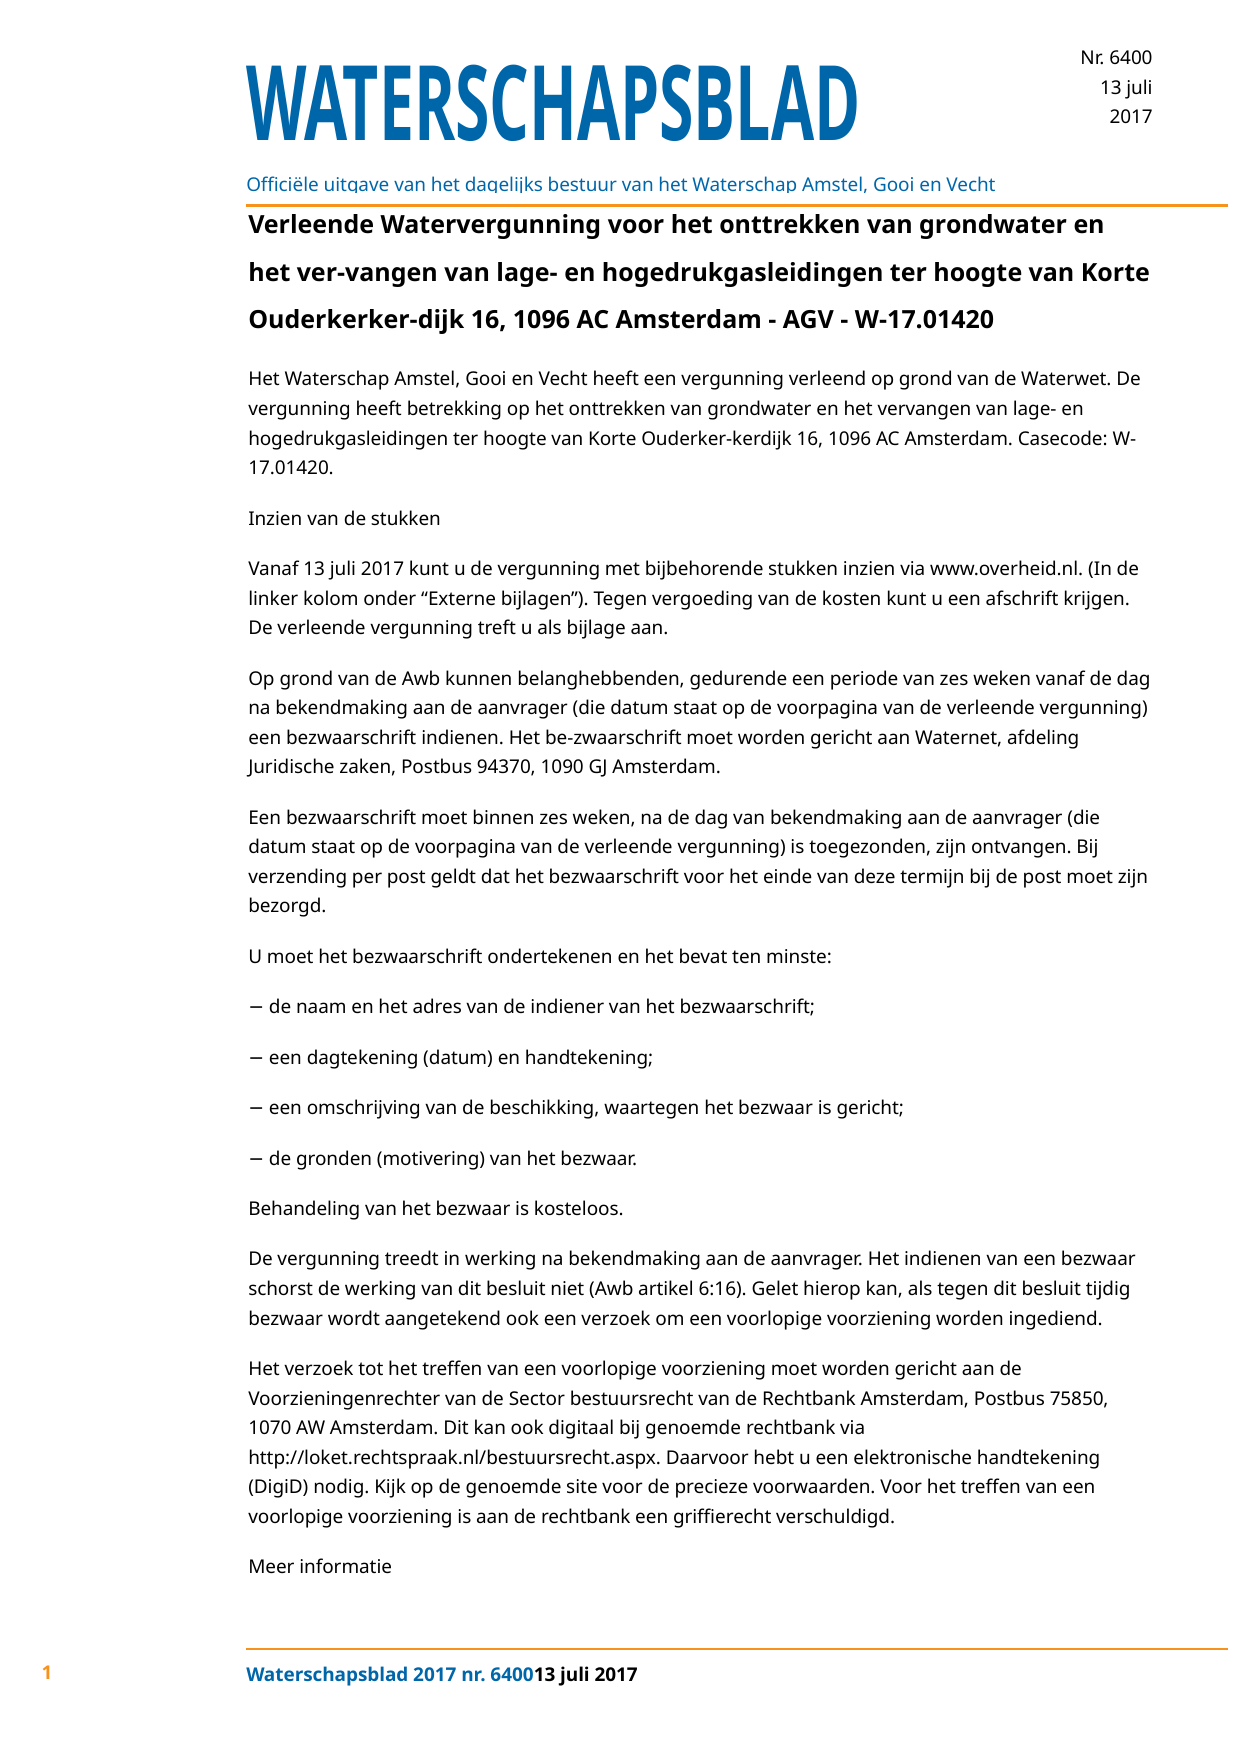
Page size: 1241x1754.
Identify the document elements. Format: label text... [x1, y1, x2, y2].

text Meer informatie [248, 1553, 1152, 1579]
text Inzien van de stukken [248, 505, 1152, 530]
text Een bezwaarschrift moet binnen zes weken, na de dag van bekendmaking aan de aanvrager (die datum staat op de voorpagina van de verleende vergunning) is toegezonden, zijn ontvangen. Bij verzending per post geldt dat het bezwaarschrift voor het einde van deze termijn bij de post moet zijn bezorgd. [248, 804, 1152, 918]
text Vanaf 13 juli 2017 kunt u de vergunning met bijbehorende stukken inzien via www.overheid.nl. (In de linker kolom onder “Externe bijlagen”). Tegen vergoeding van de kosten kunt u een afschrift krijgen. De verleende vergunning treft u als bijlage aan. [248, 555, 1152, 640]
text Verleende Watervergunning voor het onttrekken van grondwater en het ver-vangen van lage- en hogedrukgasleidingen ter hoogte van Korte Ouderkerker-dijk 16, 1096 AC Amsterdam - AGV - W-17.01420 [248, 207, 1152, 336]
text − de gronden (motivering) van het bezwaar. [248, 1145, 1152, 1170]
text Het Waterschap Amstel, Gooi en Vecht heeft een vergunning verleend op grond van de Waterwet. De vergunning heeft betrekking op het onttrekken van grondwater en het vervangen van lage- en hogedrukgasleidingen ter hoogte van Korte Ouderker-kerdijk 16, 1096 AC Amsterdam. Casecode: W-17.01420. [248, 366, 1152, 480]
text − de naam en het adres van de indiener van het bezwaarschrift; [248, 993, 1152, 1019]
text De vergunning treedt in werking na bekendmaking aan de aanvrager. Het indienen van een bezwaar schorst de werking van dit besluit niet (Awb artikel 6:16). Gelet hierop kan, als tegen dit besluit tijdig bezwaar wordt aangetekend ook een verzoek om een voorlopige voorziening worden ingediend. [248, 1246, 1152, 1330]
picture [41, 47, 231, 172]
text − een omschrijving van de beschikking, waartegen het bezwaar is gericht; [248, 1094, 1152, 1120]
text Behandeling van het bezwaar is kosteloos. [248, 1195, 1152, 1221]
text Op grond van de Awb kunnen belanghebbenden, gedurende een periode van zes weken vanaf de dag na bekendmaking aan de aanvrager (die datum staat op de voorpagina van de verleende vergunning) een bezwaarschrift indienen. Het be-zwaarschrift moet worden gericht aan Waternet, afdeling Juridische zaken, Postbus 94370, 1090 GJ Amsterdam. [248, 665, 1152, 779]
text − een dagtekening (datum) en handtekening; [248, 1044, 1152, 1069]
text Het verzoek tot het treffen van een voorlopige voorziening moet worden gericht aan de Voorzieningenrechter van de Sector bestuursrecht van de Rechtbank Amsterdam, Postbus 75850, 1070 AW Amsterdam. Dit kan ook digitaal bij genoemde rechtbank via http://loket.rechtspraak.nl/bestuursrecht.aspx. Daarvoor hebt u een elektronische handtekening (DigiD) nodig. Kijk op de genoemde site voor de precieze voorwaarden. Voor het treffen van een voorlopige voorziening is aan de rechtbank een griffierecht verschuldigd. [248, 1355, 1152, 1529]
text U moet het bezwaarschrift ondertekenen en het bevat ten minste: [248, 943, 1152, 969]
